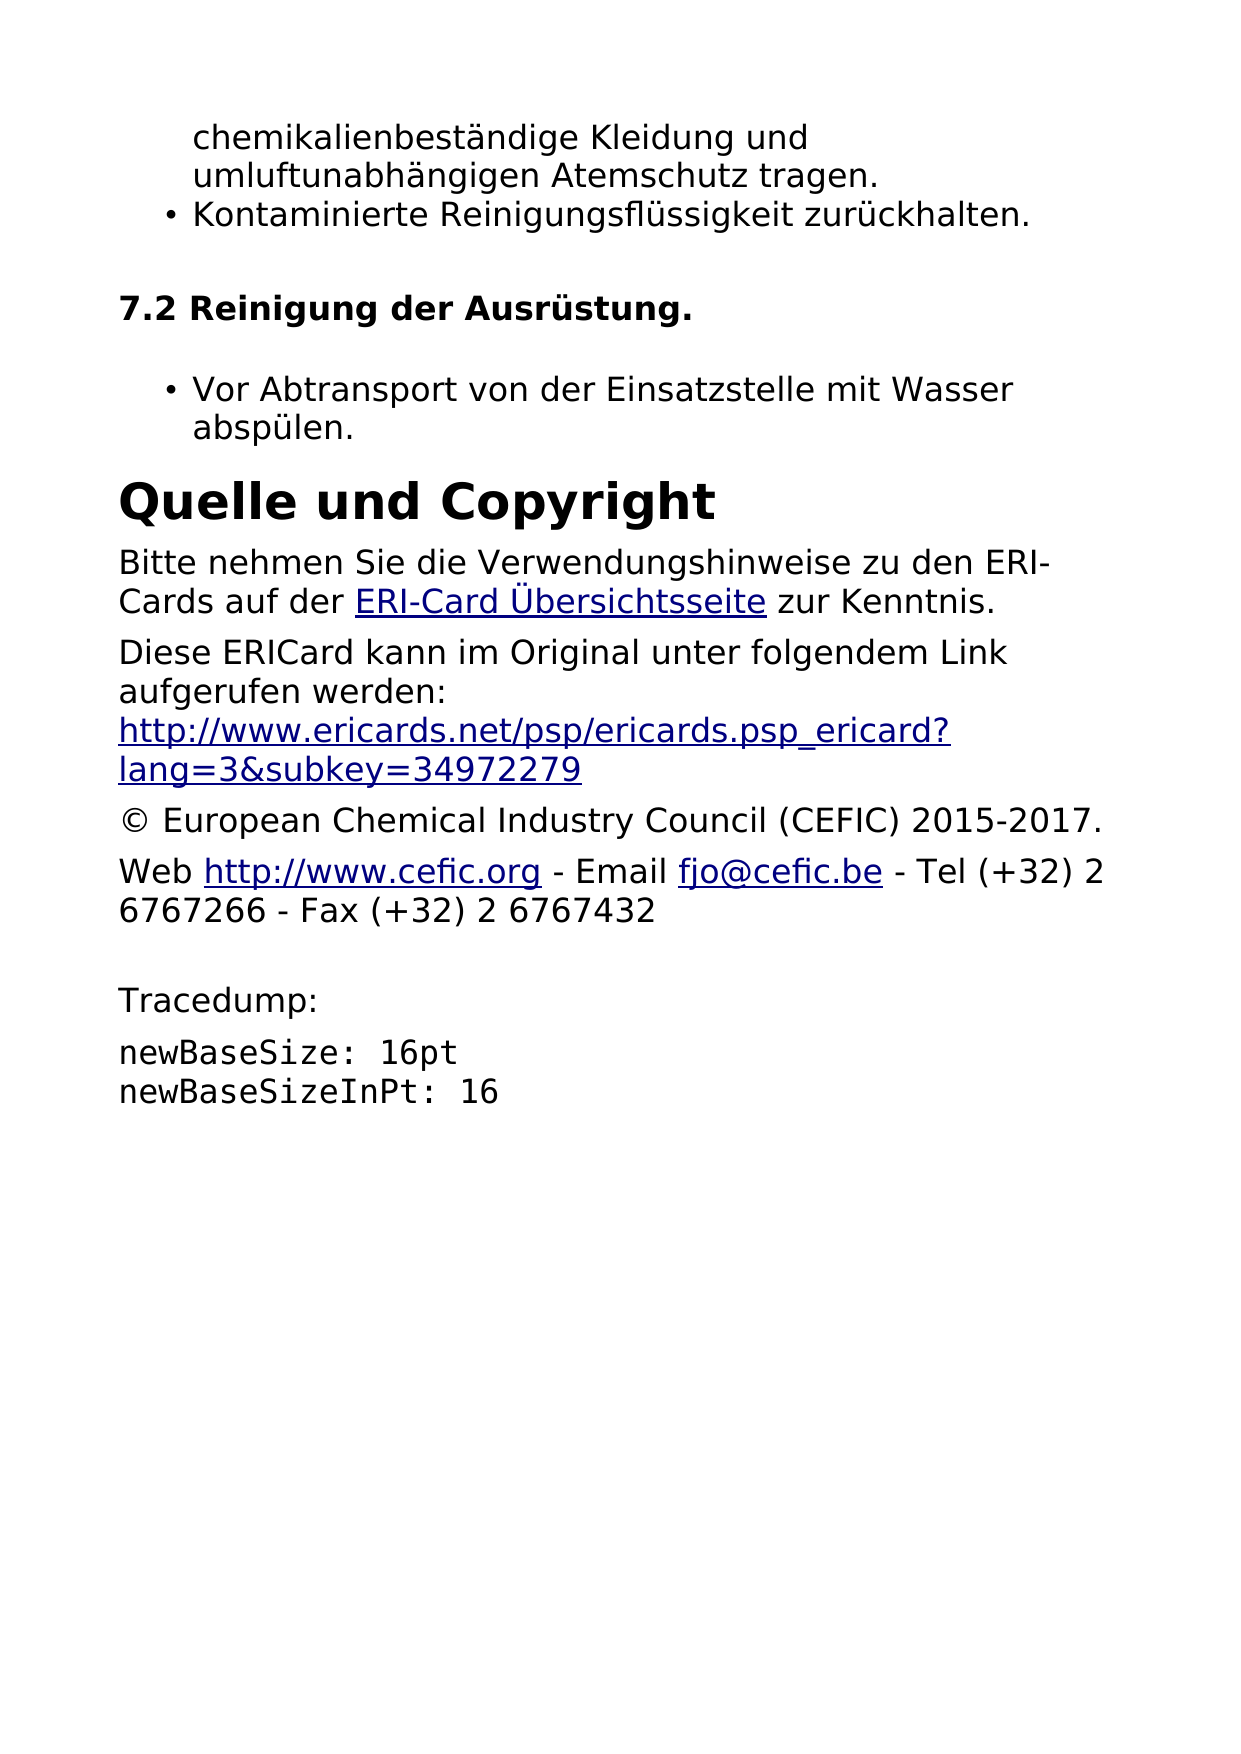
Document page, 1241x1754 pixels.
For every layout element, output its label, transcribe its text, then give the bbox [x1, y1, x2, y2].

text Web http://www.cefic.org - Email fjo@cefic.be - Tel (+32) 2 6767266 - Fax (+32) 2 6767432 [118, 853, 1122, 931]
text Diese ERICard kann im Original unter folgendem Link aufgerufen werden: http://www.ericards.net/psp/ericards.psp_ericard?lang=3&subkey=34972279 [118, 634, 1122, 789]
text newBaseSize: 16pt newBaseSizeInPt: 16 [118, 1033, 1122, 1111]
list chemikalienbeständige Kleidung und umluftunabhängigen Atemschutz tragen. [177, 118, 1122, 196]
text Tracedump: [118, 943, 1122, 1021]
subtitle 7.2 Reinigung der Ausrüstung. [118, 289, 1122, 328]
subtitle Quelle und Copyright [118, 473, 1122, 531]
list Vor Abtransport von der Einsatzstelle mit Wasser abspülen. [177, 370, 1122, 448]
text © European Chemical Industry Council (CEFIC) 2015-2017. [118, 802, 1122, 840]
list Kontaminierte Reinigungsflüssigkeit zurückhalten. [177, 196, 1122, 235]
text Bitte nehmen Sie die Verwendungshinweise zu den ERI-Cards auf der ERI-Card Übersichtsseite zur Kenntnis. [118, 543, 1122, 621]
